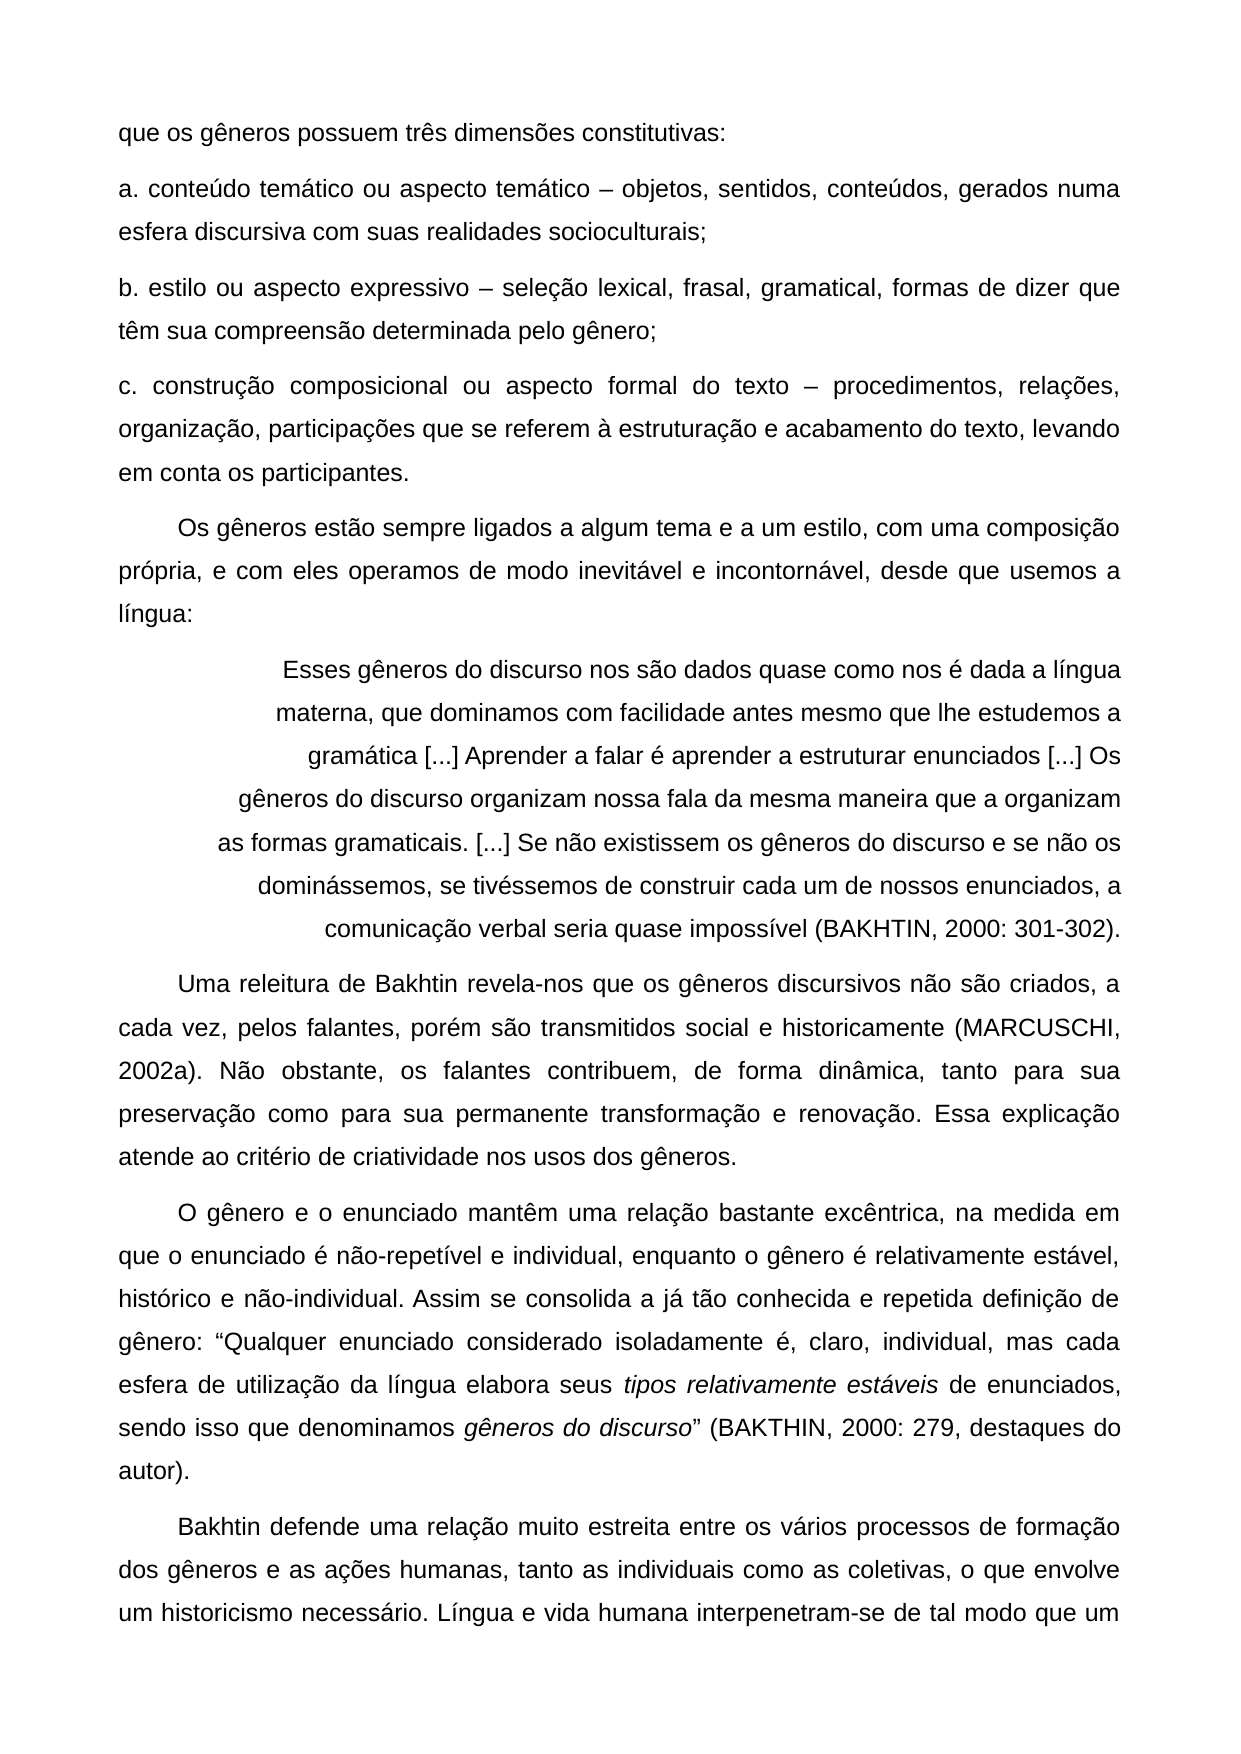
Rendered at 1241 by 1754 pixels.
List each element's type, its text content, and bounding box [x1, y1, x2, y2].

text Os gêneros estão sempre ligados a algum tema e a um estilo, com uma composição própria, e com eles operamos de modo inevitável e incontornável, desde que usemos a língua: [118, 513, 1122, 628]
text Bakhtin defende uma relação muito estreita entre os vários processos de formação dos gêneros e as ações humanas, tanto as individuais como as coletivas, o que envolve um historicismo necessário. Língua e vida humana interpenetram-se de tal modo que um [118, 1512, 1122, 1627]
text c. construção composicional ou aspecto formal do texto – procedimentos, relações, organização, participações que se referem à estruturação e acabamento do texto, levando em conta os participantes. [118, 371, 1122, 486]
text Esses gêneros do discurso nos são dados quase como nos é dada a língua materna, que dominamos com facilidade antes mesmo que lhe estudemos a gramática [...] Aprender a falar é aprender a estruturar enunciados [...] Os gêneros do discurso organizam nossa fala da mesma maneira que a organizam as formas gramaticais. [...] Se não existissem os gêneros do discurso e se não os dominássemos, se tivéssemos de construir cada um de nossos enunciados, a comunicação verbal seria quase impossível (BAKHTIN, 2000: 301-302). [212, 655, 1122, 942]
text b. estilo ou aspecto expressivo – seleção lexical, frasal, gramatical, formas de dizer que têm sua compreensão determinada pelo gênero; [118, 272, 1122, 344]
text O gênero e o enunciado mantêm uma relação bastante excêntrica, na medida em que o enunciado é não-repetível e individual, enquanto o gênero é relativamente estável, histórico e não-individual. Assim se consolida a já tão conhecida e repetida definição de gênero: “Qualquer enunciado considerado isoladamente é, claro, individual, mas cada esfera de utilização da língua elabora seus tipos relativamente estáveis de enunciados, sendo isso que denominamos gêneros do discurso” (BAKTHIN, 2000: 279, destaques do autor). [118, 1197, 1122, 1485]
text a. conteúdo temático ou aspecto temático – objetos, sentidos, conteúdos, gerados numa esfera discursiva com suas realidades socioculturais; [118, 174, 1122, 246]
text Uma releitura de Bakhtin revela-nos que os gêneros discursivos não são criados, a cada vez, pelos falantes, porém são transmitidos social e historicamente (MARCUSCHI, 2002a). Não obstante, os falantes contribuem, de forma dinâmica, tanto para sua preservação como para sua permanente transformação e renovação. Essa explicação atende ao critério de criatividade nos usos dos gêneros. [118, 969, 1122, 1171]
text que os gêneros possuem três dimensões constitutivas: [118, 118, 1122, 147]
